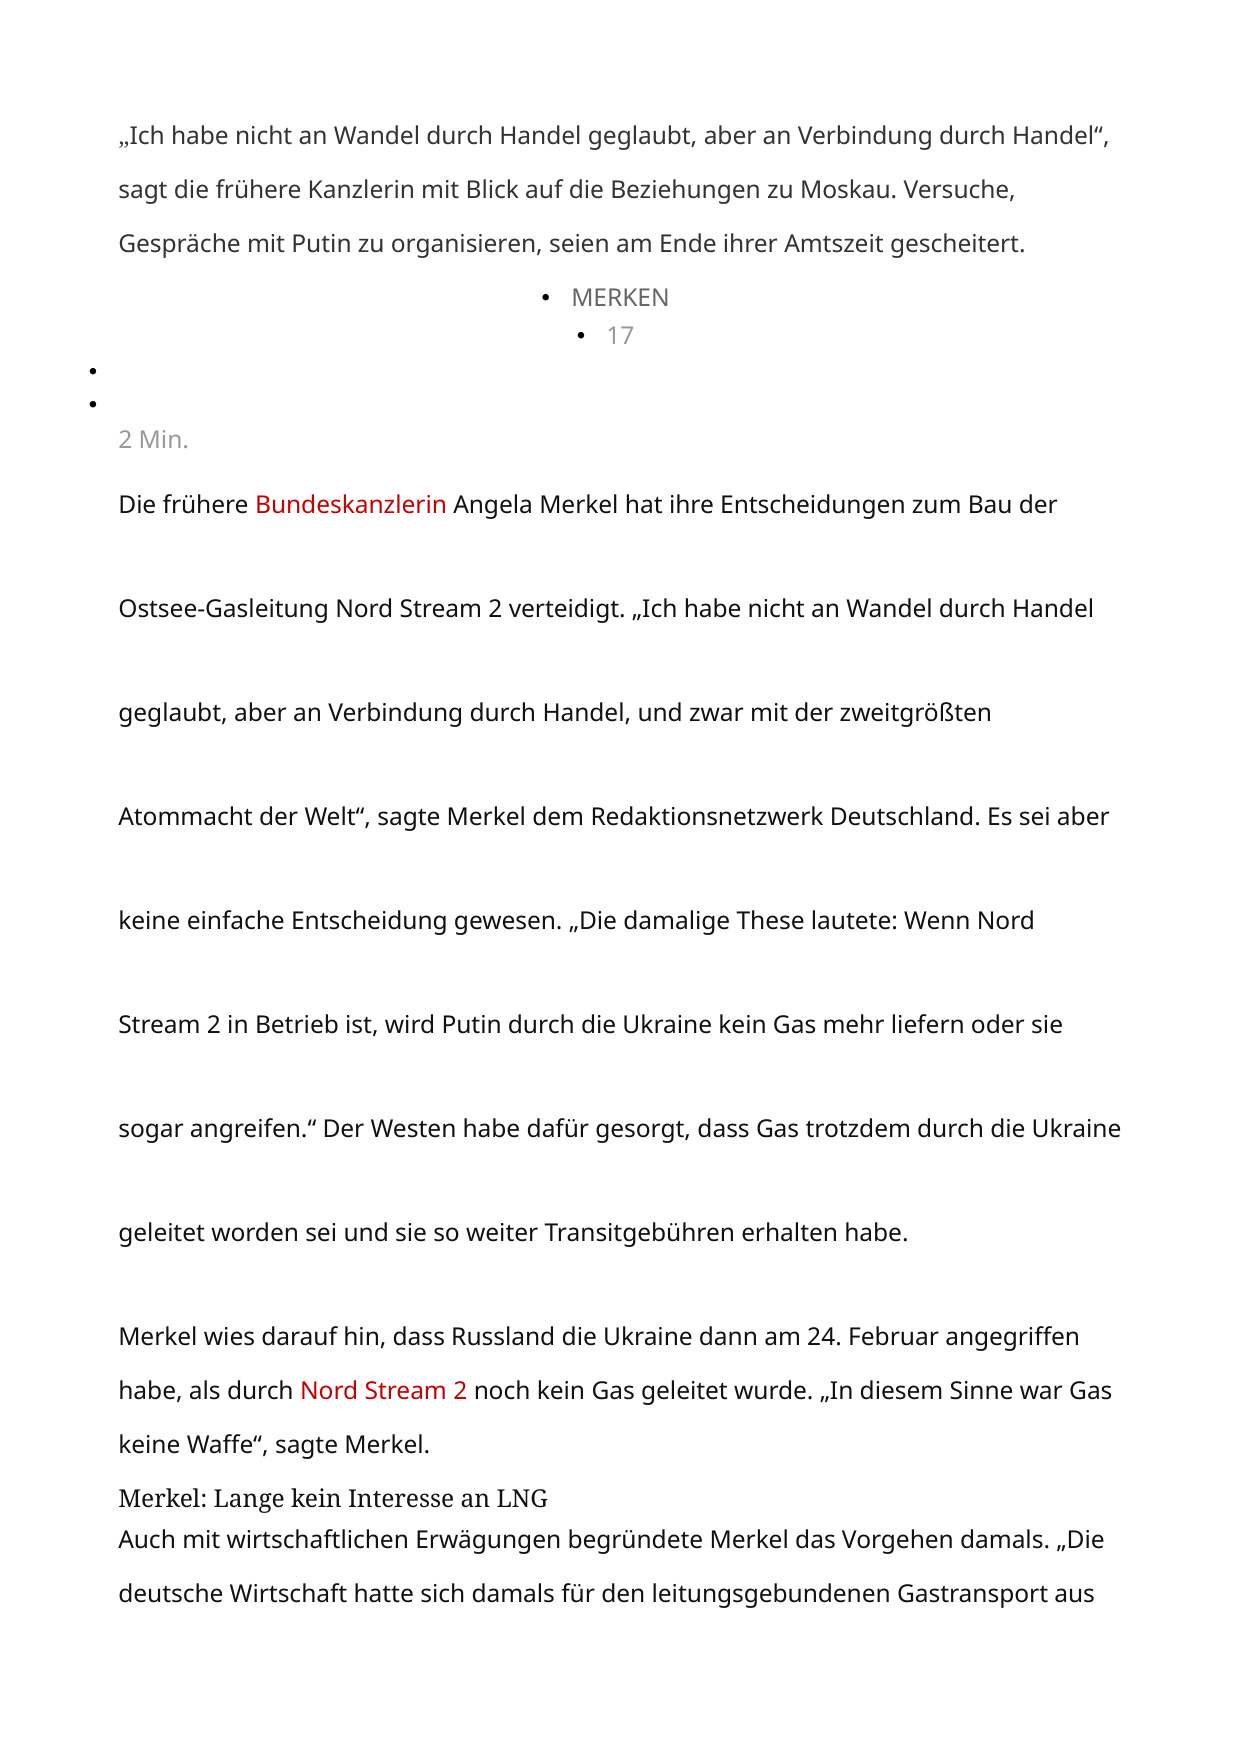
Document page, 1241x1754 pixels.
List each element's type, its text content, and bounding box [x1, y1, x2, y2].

list MERKEN [118, 280, 1122, 313]
text 2 Min. [118, 423, 1122, 456]
list 17 [118, 318, 1122, 352]
text Auch mit wirtschaftlichen Erwägungen begründete Merkel das Vorgehen damals. „Die deutsche Wirtschaft hatte sich damals für den leitungsgebundenen Gastransport aus [118, 1522, 1122, 1610]
text Merkel wies darauf hin, dass Russland die Ukraine dann am 24. Februar angegriffen habe, als durch Nord Stream 2 noch kein Gas geleitet wurde. „In diesem Sinne war Gas keine Waffe“, sagte Merkel. [118, 1319, 1122, 1460]
text Die frühere Bundeskanzlerin Angela Merkel hat ihre Entscheidungen zum Bau der Ostsee-Gasleitung Nord Stream 2 verteidigt. „Ich habe nicht an Wandel durch Handel geglaubt, aber an Verbindung durch Handel, und zwar mit der zweitgrößten Atommacht der Welt“, sagte Merkel dem Redaktionsnetzwerk Deutschland. Es sei aber keine einfache Entscheidung gewesen. „Die damalige These lautete: Wenn Nord Stream 2 in Betrieb ist, wird Putin durch die Ukraine kein Gas mehr liefern oder sie sogar angreifen.“ Der Westen habe dafür gesorgt, dass Gas trotzdem durch die Ukraine geleitet worden sei und sie so weiter Transitgebühren erhalten habe. [118, 487, 1122, 1248]
subtitle Merkel: Lange kein Interesse an LNG [118, 1481, 1122, 1514]
text „Ich habe nicht an Wandel durch Handel geglaubt, aber an Verbindung durch Handel“, sagt die frühere Kanzlerin mit Blick auf die Beziehungen zu Moskau. Versuche, Gespräche mit Putin zu organisieren, seien am Ende ihrer Amtszeit gescheitert. [118, 118, 1122, 259]
